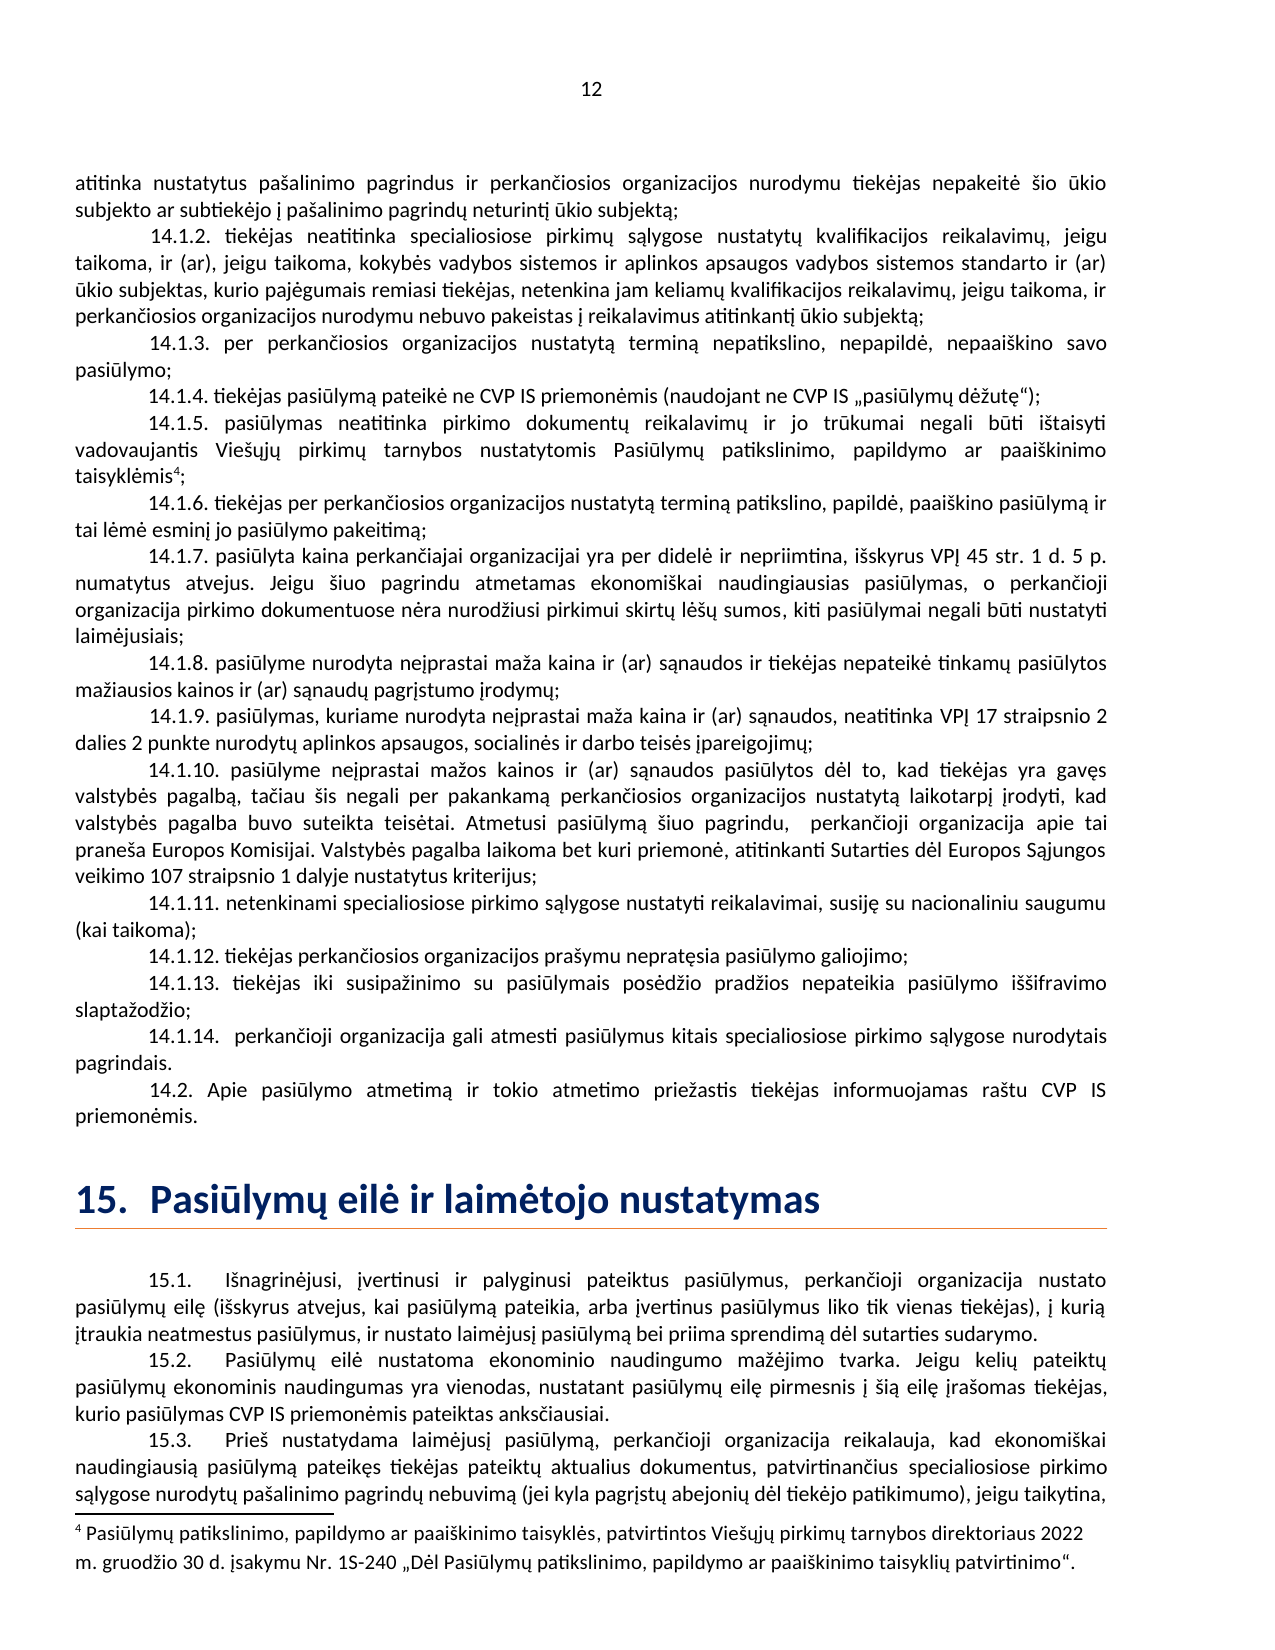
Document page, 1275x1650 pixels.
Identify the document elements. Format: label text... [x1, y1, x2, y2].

list 14.1.9. pasiūlymas, kuriame nurodyta neįprastai maža kaina ir (ar) sąnaudos, neatitinka VPĮ 17 straipsnio 2 dalies 2 punkte nurodytų aplinkos apsaugos, socialinės ir darbo teisės įpareigojimų; [75, 703, 1107, 756]
list atitinka nustatytus pašalinimo pagrindus ir perkančiosios organizacijos nurodymu tiekėjas nepakeitė šio ūkio subjekto ar subtiekėjo į pašalinimo pagrindų neturintį ūkio subjektą; [75, 169, 1107, 223]
text 14.1.2. tiekėjas neatitinka specialiosiose pirkimų sąlygose nustatytų kvalifikacijos reikalavimų, jeigu taikoma, ir (ar), jeigu taikoma, kokybės vadybos sistemos ir aplinkos apsaugos vadybos sistemos standarto ir (ar) ūkio subjektas, kurio pajėgumais remiasi tiekėjas, netenkina jam keliamų kvalifikacijos reikalavimų, jeigu taikoma, ir perkančiosios organizacijos nurodymu nebuvo pakeistas į reikalavimus atitinkantį ūkio subjektą; [75, 223, 1107, 329]
list 14.1.12. tiekėjas perkančiosios organizacijos prašymu nepratęsia pasiūlymo galiojimo; [75, 943, 1107, 969]
subtitle Pasiūlymų eilė ir laimėtojo nustatymas [75, 1173, 1107, 1228]
list Pasiūlymų eilė nustatoma ekonominio naudingumo mažėjimo tvarka. Jeigu kelių pateiktų pasiūlymų ekonominis naudingumas yra vienodas, nustatant pasiūlymų eilę pirmesnis į šią eilę įrašomas tiekėjas, kurio pasiūlymas CVP IS priemonėmis pateiktas anksčiausiai. [75, 1346, 1107, 1426]
list 14.1.7. pasiūlyta kaina perkančiajai organizacijai yra per didelė ir nepriimtina, išskyrus VPĮ 45 str. 1 d. 5 p. numatytus atvejus. Jeigu šiuo pagrindu atmetamas ekonomiškai naudingiausias pasiūlymas, o perkančioji organizacija pirkimo dokumentuose nėra nurodžiusi pirkimui skirtų lėšų sumos, kiti pasiūlymai negali būti nustatyti laimėjusiais; [75, 543, 1107, 649]
list Prieš nustatydama laimėjusį pasiūlymą, perkančioji organizacija reikalauja, kad ekonomiškai naudingiausią pasiūlymą pateikęs tiekėjas pateiktų aktualius dokumentus, patvirtinančius specialiosiose pirkimo sąlygose nurodytų pašalinimo pagrindų nebuvimą (jei kyla pagrįstų abejonių dėl tiekėjo patikimumo), jeigu taikytina, [75, 1426, 1107, 1506]
text 14.1.3. per perkančiosios organizacijos nustatytą terminą nepatikslino, nepapildė, nepaaiškino savo pasiūlymo; [75, 329, 1107, 383]
text 14.2. Apie pasiūlymo atmetimą ir tokio atmetimo priežastis tiekėjas informuojamas raštu CVP IS priemonėmis. [75, 1076, 1107, 1129]
list 14.1.4. tiekėjas pasiūlymą pateikė ne CVP IS priemonėmis (naudojant ne CVP IS „pasiūlymų dėžutę“); [148, 383, 1107, 409]
list 14.1.11. netenkinami specialiosiose pirkimo sąlygose nustatyti reikalavimai, susiję su nacionaliniu saugumu (kai taikoma); [75, 889, 1107, 943]
list Išnagrinėjusi, įvertinusi ir palyginusi pateiktus pasiūlymus, perkančioji organizacija nustato pasiūlymų eilę (išskyrus atvejus, kai pasiūlymą pateikia, arba įvertinus pasiūlymus liko tik vienas tiekėjas), į kurią įtraukia neatmestus pasiūlymus, ir nustato laimėjusį pasiūlymą bei priima sprendimą dėl sutarties sudarymo. [75, 1266, 1107, 1346]
list 14.1.14. perkančioji organizacija gali atmesti pasiūlymus kitais specialiosiose pirkimo sąlygose nurodytais pagrindais. [75, 1023, 1107, 1076]
list 14.1.5. pasiūlymas neatitinka pirkimo dokumentų reikalavimų ir jo trūkumai negali būti ištaisyti vadovaujantis Viešųjų pirkimų tarnybos nustatytomis Pasiūlymų patikslinimo, papildymo ar paaiškinimo taisyklėmis; [75, 409, 1107, 489]
list 14.1.6. tiekėjas per perkančiosios organizacijos nustatytą terminą patikslino, papildė, paaiškino pasiūlymą ir tai lėmė esminį jo pasiūlymo pakeitimą; [75, 489, 1107, 543]
list 14.1.8. pasiūlyme nurodyta neįprastai maža kaina ir (ar) sąnaudos ir tiekėjas nepateikė tinkamų pasiūlytos mažiausios kainos ir (ar) sąnaudų pagrįstumo įrodymų; [75, 649, 1107, 703]
list 14.1.13. tiekėjas iki susipažinimo su pasiūlymais posėdžio pradžios nepateikia pasiūlymo iššifravimo slaptažodžio; [75, 969, 1107, 1023]
list 14.1.10. pasiūlyme neįprastai mažos kainos ir (ar) sąnaudos pasiūlytos dėl to, kad tiekėjas yra gavęs valstybės pagalbą, tačiau šis negali per pakankamą perkančiosios organizacijos nustatytą laikotarpį įrodyti, kad valstybės pagalba buvo suteikta teisėtai. Atmetusi pasiūlymą šiuo pagrindu, perkančioji organizacija apie tai praneša Europos Komisijai. Valstybės pagalba laikoma bet kuri priemonė, atitinkanti Sutarties dėl Europos Sąjungos veikimo 107 straipsnio 1 dalyje nustatytus kriterijus; [75, 756, 1107, 889]
text Pasiūlymų patikslinimo, papildymo ar paaiškinimo taisyklės, patvirtintos Viešųjų pirkimų tarnybos direktoriaus 2022 m. gruodžio 30 d. įsakymu Nr. 1S-240 „Dėl Pasiūlymų patikslinimo, papildymo ar paaiškinimo taisyklių patvirtinimo“. [75, 1520, 1107, 1575]
